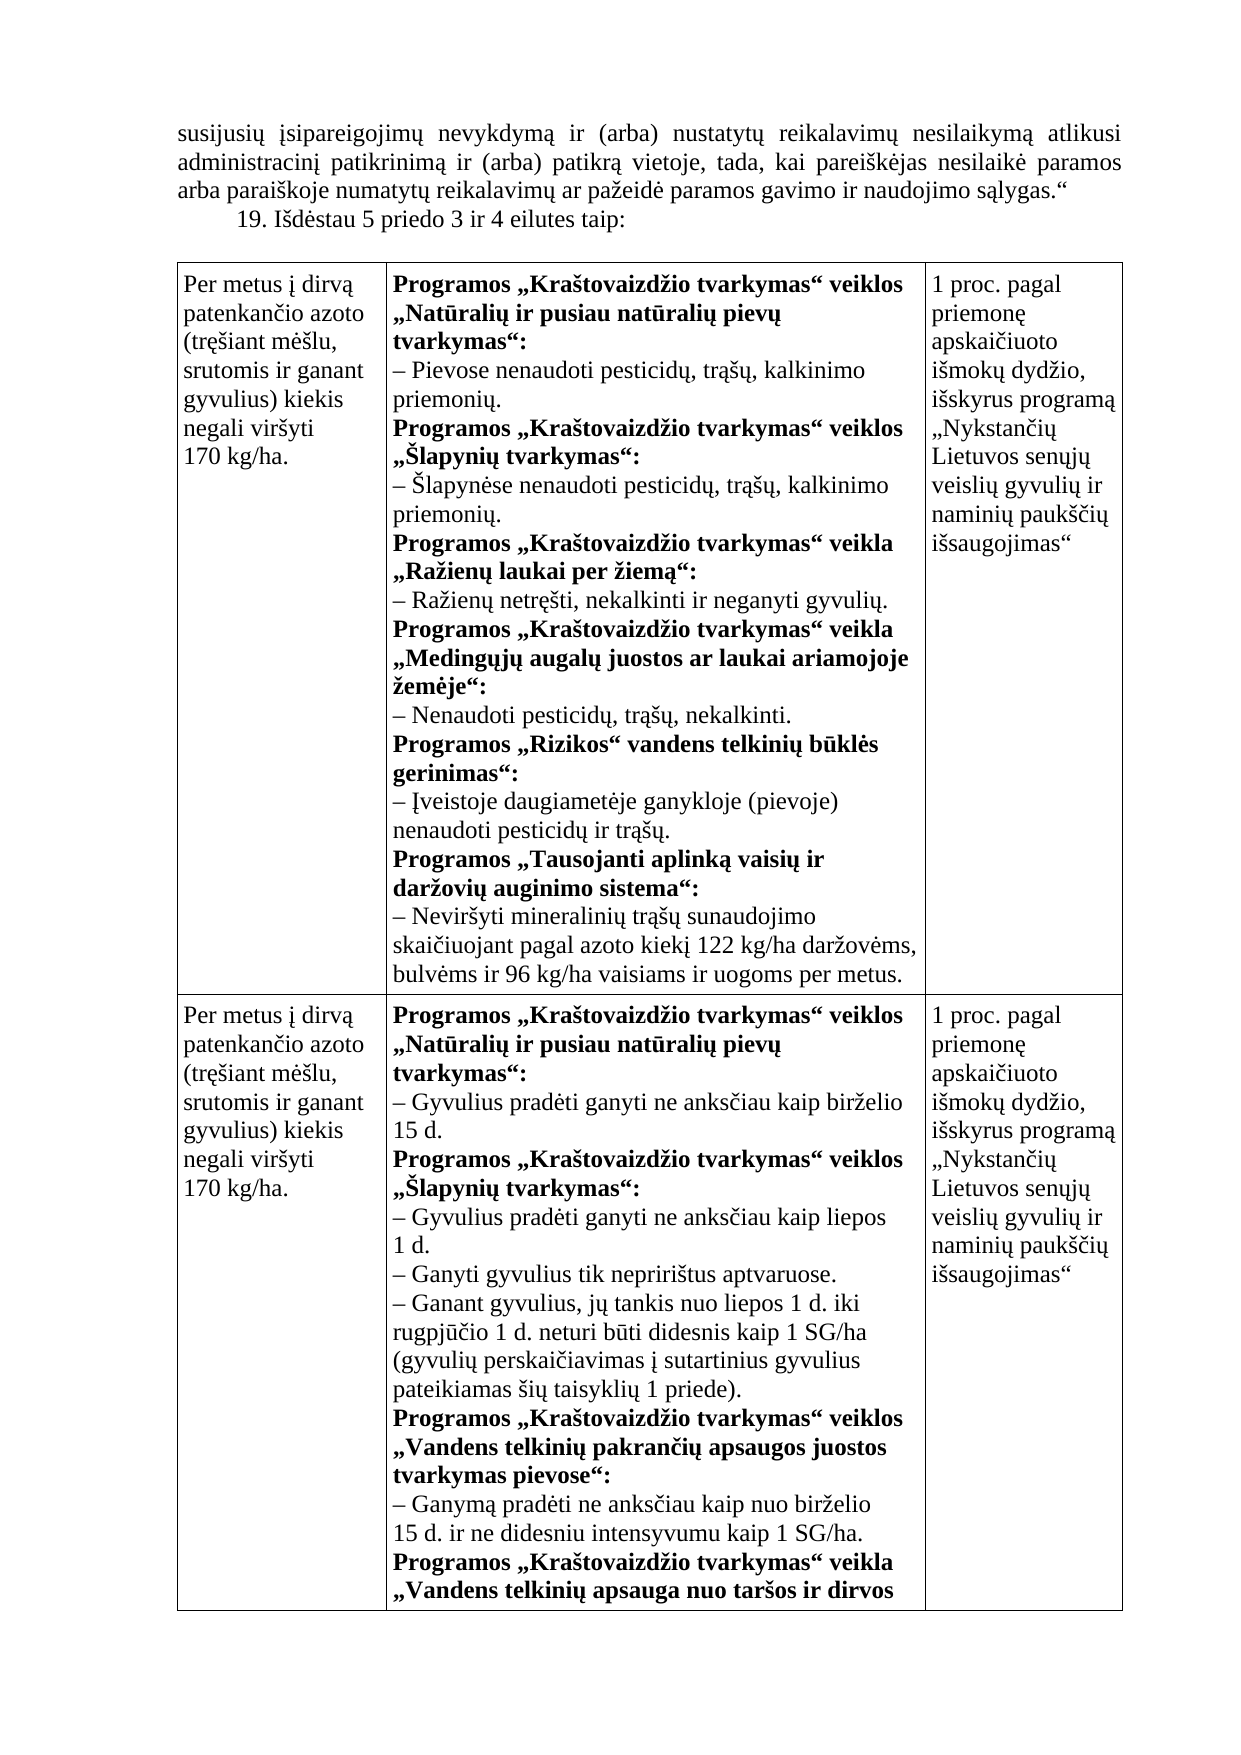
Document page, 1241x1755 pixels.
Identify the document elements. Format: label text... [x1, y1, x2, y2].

text susijusių įsipareigojimų nevykdymą ir (arba) nustatytų reikalavimų nesilaikymą atlikusi administracinį patikrinimą ir (arba) patikrą vietoje, tada, kai pareiškėjas nesilaikė paramos arba paraiškoje numatytų reikalavimų ar pažeidė paramos gavimo ir naudojimo sąlygas.“ [177, 118, 1122, 204]
table_cell Per metus į dirvą patenkančio azoto (tręšiant mėšlu, srutomis ir ganant gyvulius) kiekis negali viršyti 170 kg/ha. [178, 995, 386, 1610]
table_header Programos „Kraštovaizdžio tvarkymas“ veiklos „Natūralių ir pusiau natūralių pievų tvarkymas“: – Pievose nenaudoti pesticidų, trąšų, kalkinimo priemonių. Programos „Kraštovaizdžio tvarkymas“ veiklos „Šlapynių tvarkymas“: – Šlapynėse nenaudoti pesticidų, trąšų, kalkinimo priemonių. Programos „Kraštovaizdžio tvarkymas“ veikla „Ražienų laukai per žiemą“: – Ražienų netręšti, nekalkinti ir neganyti gyvulių. Programos „Kraštovaizdžio tvarkymas“ veikla „Medingųjų augalų juostos ar laukai ariamojoje žemėje“: – Nenaudoti pesticidų, trąšų, nekalkinti. Programos „Rizikos“ vandens telkinių būklės gerinimas“: – Įveistoje daugiametėje ganykloje (pievoje) nenaudoti pesticidų ir trąšų. Programos „Tausojanti aplinką vaisių ir daržovių auginimo sistema“: – Neviršyti mineralinių trąšų sunaudojimo skaičiuojant pagal azoto kiekį 122 kg/ha daržovėms, bulvėms ir 96 kg/ha vaisiams ir uogoms per metus. [387, 263, 925, 993]
table_cell 1 proc. pagal priemonę apskaičiuoto išmokų dydžio, išskyrus programą „Nykstančių Lietuvos senųjų veislių gyvulių ir naminių paukščių išsaugojimas“ [926, 995, 1122, 1610]
table_header 1 proc. pagal priemonę apskaičiuoto išmokų dydžio, išskyrus programą „Nykstančių Lietuvos senųjų veislių gyvulių ir naminių paukščių išsaugojimas“ [926, 263, 1122, 993]
text 19. Išdėstau 5 priedo 3 ir 4 eilutes taip: [177, 204, 1122, 233]
table_cell Programos „Kraštovaizdžio tvarkymas“ veiklos „Natūralių ir pusiau natūralių pievų tvarkymas“: – Gyvulius pradėti ganyti ne anksčiau kaip birželio 15 d. Programos „Kraštovaizdžio tvarkymas“ veiklos „Šlapynių tvarkymas“: – Gyvulius pradėti ganyti ne anksčiau kaip liepos 1 d. – Ganyti gyvulius tik nepririštus aptvaruose. – Ganant gyvulius, jų tankis nuo liepos 1 d. iki rugpjūčio 1 d. neturi būti didesnis kaip 1 SG/ha (gyvulių perskaičiavimas į sutartinius gyvulius pateikiamas šių taisyklių 1 priede). Programos „Kraštovaizdžio tvarkymas“ veiklos „Vandens telkinių pakrančių apsaugos juostos tvarkymas pievose“: – Ganymą pradėti ne anksčiau kaip nuo birželio 15 d. ir ne didesniu intensyvumu kaip 1 SG/ha. Programos „Kraštovaizdžio tvarkymas“ veikla „Vandens telkinių apsauga nuo taršos ir dirvos [387, 995, 925, 1610]
table_header Per metus į dirvą patenkančio azoto (tręšiant mėšlu, srutomis ir ganant gyvulius) kiekis negali viršyti 170 kg/ha. [178, 263, 386, 993]
